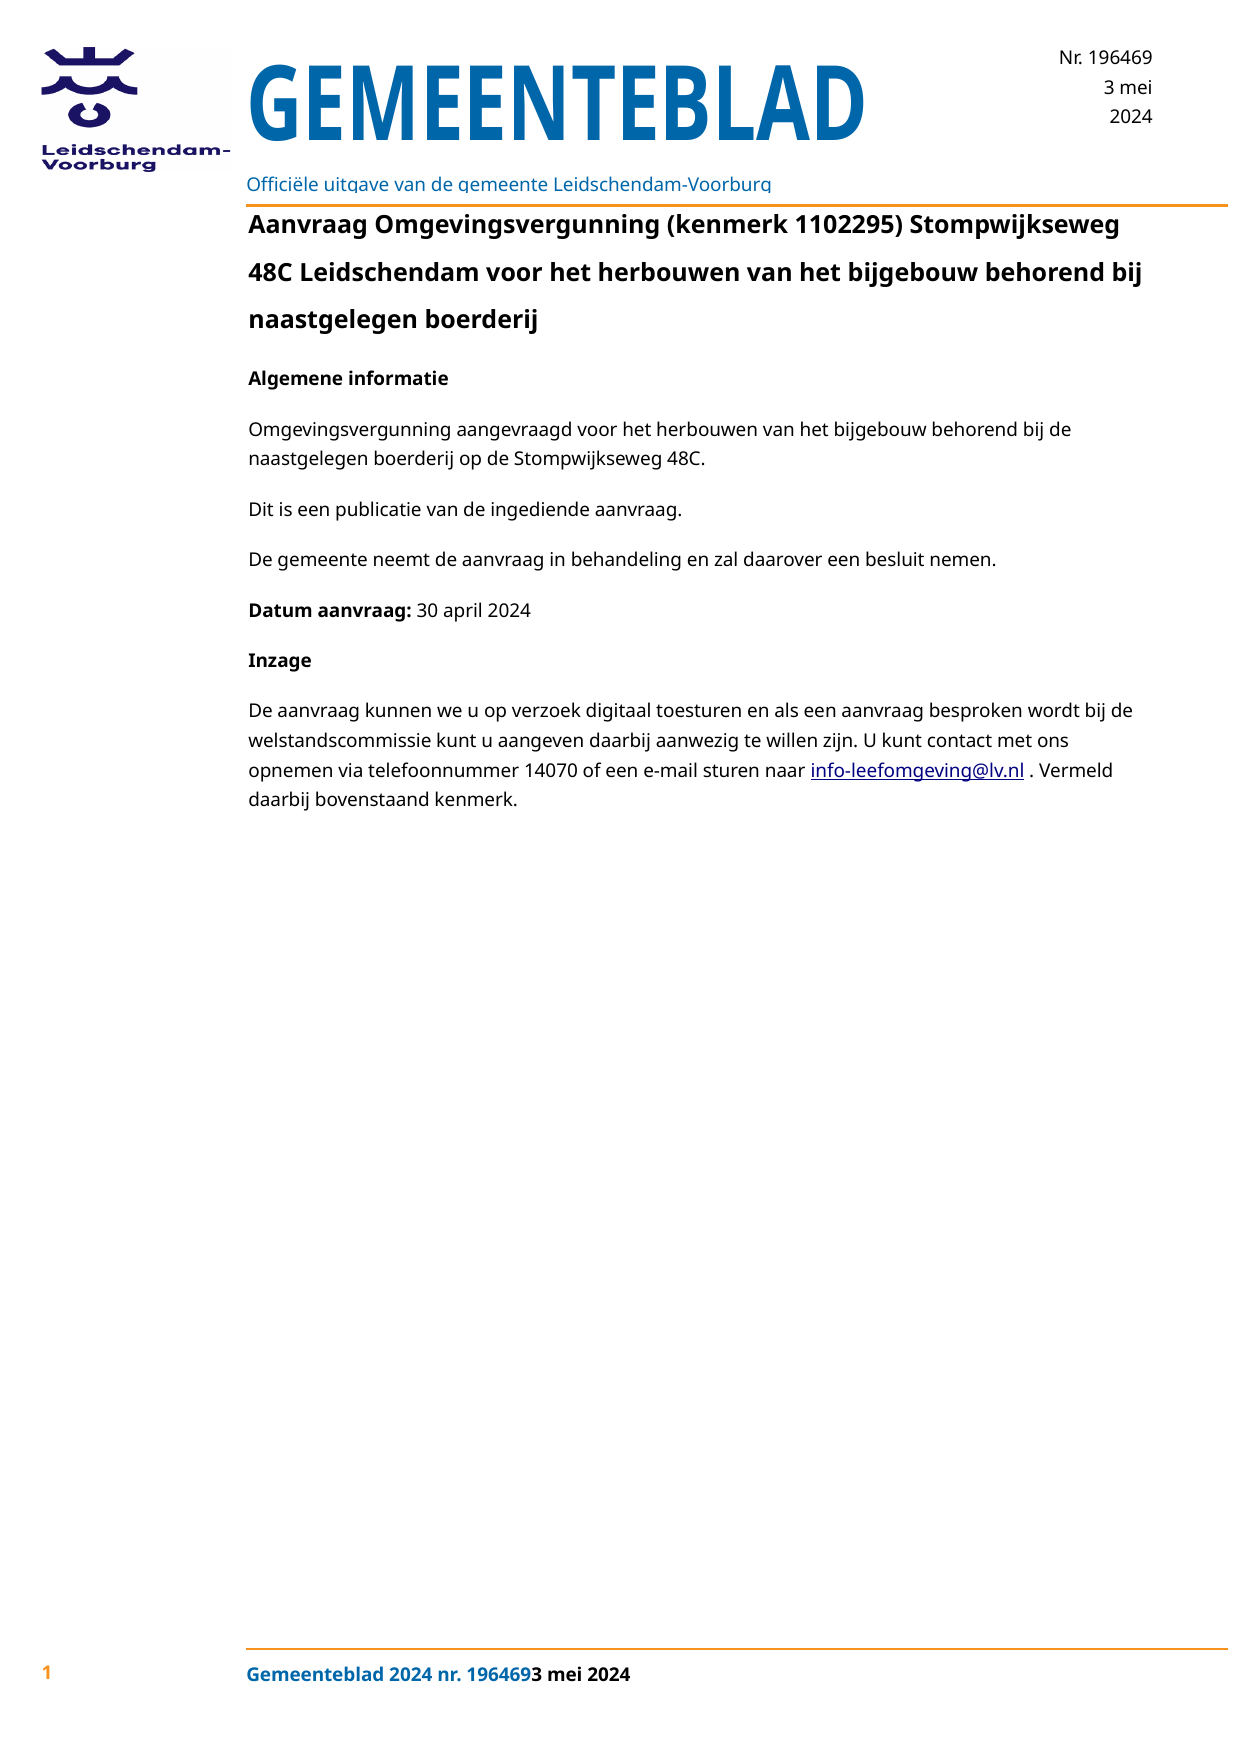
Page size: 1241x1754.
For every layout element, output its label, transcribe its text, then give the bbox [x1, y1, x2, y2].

text Omgevingsvergunning aangevraagd voor het herbouwen van het bijgebouw behorend bij de naastgelegen boerderij op de Stompwijkseweg 48C. [248, 416, 1152, 471]
text De aanvraag kunnen we u op verzoek digitaal toesturen en als een aanvraag besproken wordt bij de welstandscommissie kunt u aangeven daarbij aanwezig te willen zijn. U kunt contact met ons opnemen via telefoonnummer 14070 of een e-mail sturen naar info-leefomgeving@lv.nl . Vermeld daarbij bovenstaand kenmerk. [248, 698, 1152, 812]
text Dit is een publicatie van de ingediende aanvraag. [248, 496, 1152, 522]
text De gemeente neemt de aanvraag in behandeling en zal daarover een besluit nemen. [248, 546, 1152, 572]
text Inzage [248, 647, 1152, 673]
text Datum aanvraag: 30 april 2024 [248, 597, 1152, 622]
text Algemene informatie [248, 366, 1152, 391]
text Aanvraag Omgevingsvergunning (kenmerk 1102295) Stompwijkseweg 48C Leidschendam voor het herbouwen van het bijgebouw behorend bij naastgelegen boerderij [248, 207, 1152, 336]
picture [41, 47, 231, 172]
